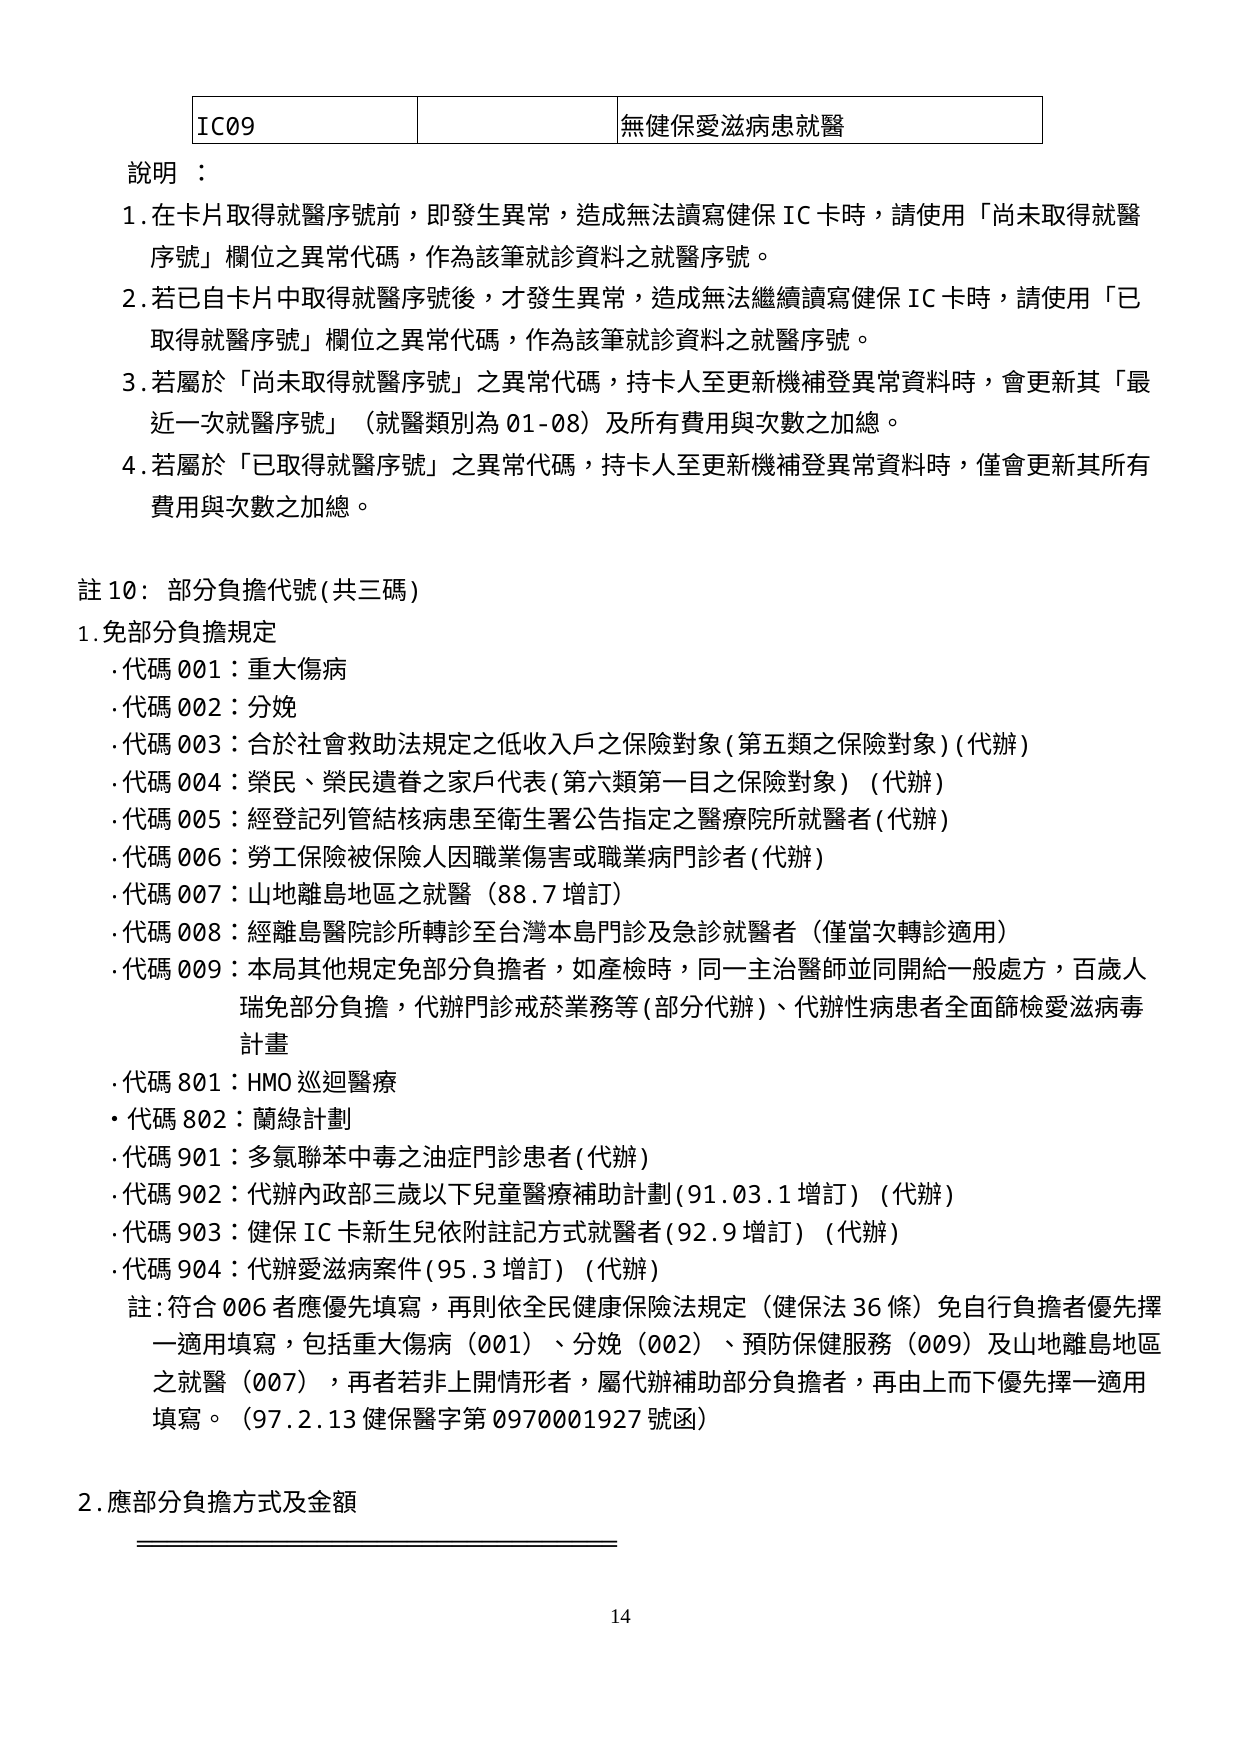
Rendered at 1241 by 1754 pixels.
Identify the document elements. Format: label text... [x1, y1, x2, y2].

text 1.免部分負擔規定 [77, 607, 1163, 648]
text 1.在卡片取得就醫序號前，即發生異常，造成無法讀寫健保IC卡時，請使用「尚未取得就醫序號」欄位之異常代碼，作為該筆就診資料之就醫序號。 [121, 190, 1163, 273]
text ‧代碼903：健保IC卡新生兒依附註記方式就醫者(92.9增訂) (代辦) [77, 1211, 1163, 1248]
text ‧代碼005：經登記列管結核病患至衛生署公告指定之醫療院所就醫者(代辦) [77, 798, 1163, 836]
text 註10: 部分負擔代號(共三碼) [77, 565, 1163, 607]
text ‧代碼904：代辦愛滋病案件(95.3增訂) (代辦) [77, 1248, 1163, 1286]
text 說明 ： [77, 144, 1163, 190]
text 2.應部分負擔方式及金額 [77, 1477, 1163, 1519]
text 註:符合006者應優先填寫，再則依全民健康保險法規定（健保法36條）免自行負擔者優先擇一適用填寫，包括重大傷病（001）、分娩（002）、預防保健服務（009）及山地離島地區之就醫（007），再者若非上開情形者，屬代辦補助部分負擔者，再由上而下優先擇一適用填寫。（97.2.13健保醫字第0970001927號函） [127, 1286, 1163, 1436]
text ‧代碼006：勞工保險被保險人因職業傷害或職業病門診者(代辦) [77, 836, 1163, 873]
text ‧代碼801：HMO巡迴醫療 [77, 1061, 1163, 1098]
table_cell IC09 [193, 97, 417, 143]
text ‧代碼802：蘭綠計劃 [77, 1098, 1163, 1136]
text ‧代碼008：經離島醫院診所轉診至台灣本島門診及急診就醫者（僅當次轉診適用） [77, 911, 1163, 948]
table_cell [418, 97, 617, 143]
text ‧代碼902：代辦內政部三歲以下兒童醫療補助計劃(91.03.1增訂) (代辦) [77, 1173, 1163, 1211]
text ‧代碼009：本局其他規定免部分負擔者，如產檢時，同一主治醫師並同開給一般處方，百歲人瑞免部分負擔，代辦門診戒菸業務等(部分代辦)、代辦性病患者全面篩檢愛滋病毒計畫 [77, 948, 1163, 1061]
text ‧代碼002：分娩 [77, 686, 1163, 723]
text ‧代碼001：重大傷病 [77, 648, 1163, 686]
text ════════════════════════════════ [77, 1519, 1163, 1561]
text 3.若屬於「尚未取得就醫序號」之異常代碼，持卡人至更新機補登異常資料時，會更新其「最近一次就醫序號」（就醫類別為01-08）及所有費用與次數之加總。 [121, 357, 1163, 440]
text 4.若屬於「已取得就醫序號」之異常代碼，持卡人至更新機補登異常資料時，僅會更新其所有費用與次數之加總。 [121, 440, 1163, 523]
text ‧代碼003：合於社會救助法規定之低收入戶之保險對象(第五類之保險對象)(代辦) [77, 723, 1163, 761]
text ‧代碼004：榮民、榮民遺眷之家戶代表(第六類第一目之保險對象) (代辦) [77, 761, 1163, 798]
text ‧代碼007：山地離島地區之就醫（88.7增訂） [77, 873, 1163, 911]
text ‧代碼901：多氯聯苯中毒之油症門診患者(代辦) [77, 1136, 1163, 1173]
table_cell 無健保愛滋病患就醫 [618, 97, 1042, 143]
text 2.若已自卡片中取得就醫序號後，才發生異常，造成無法繼續讀寫健保IC卡時，請使用「已取得就醫序號」欄位之異常代碼，作為該筆就診資料之就醫序號。 [121, 273, 1163, 357]
